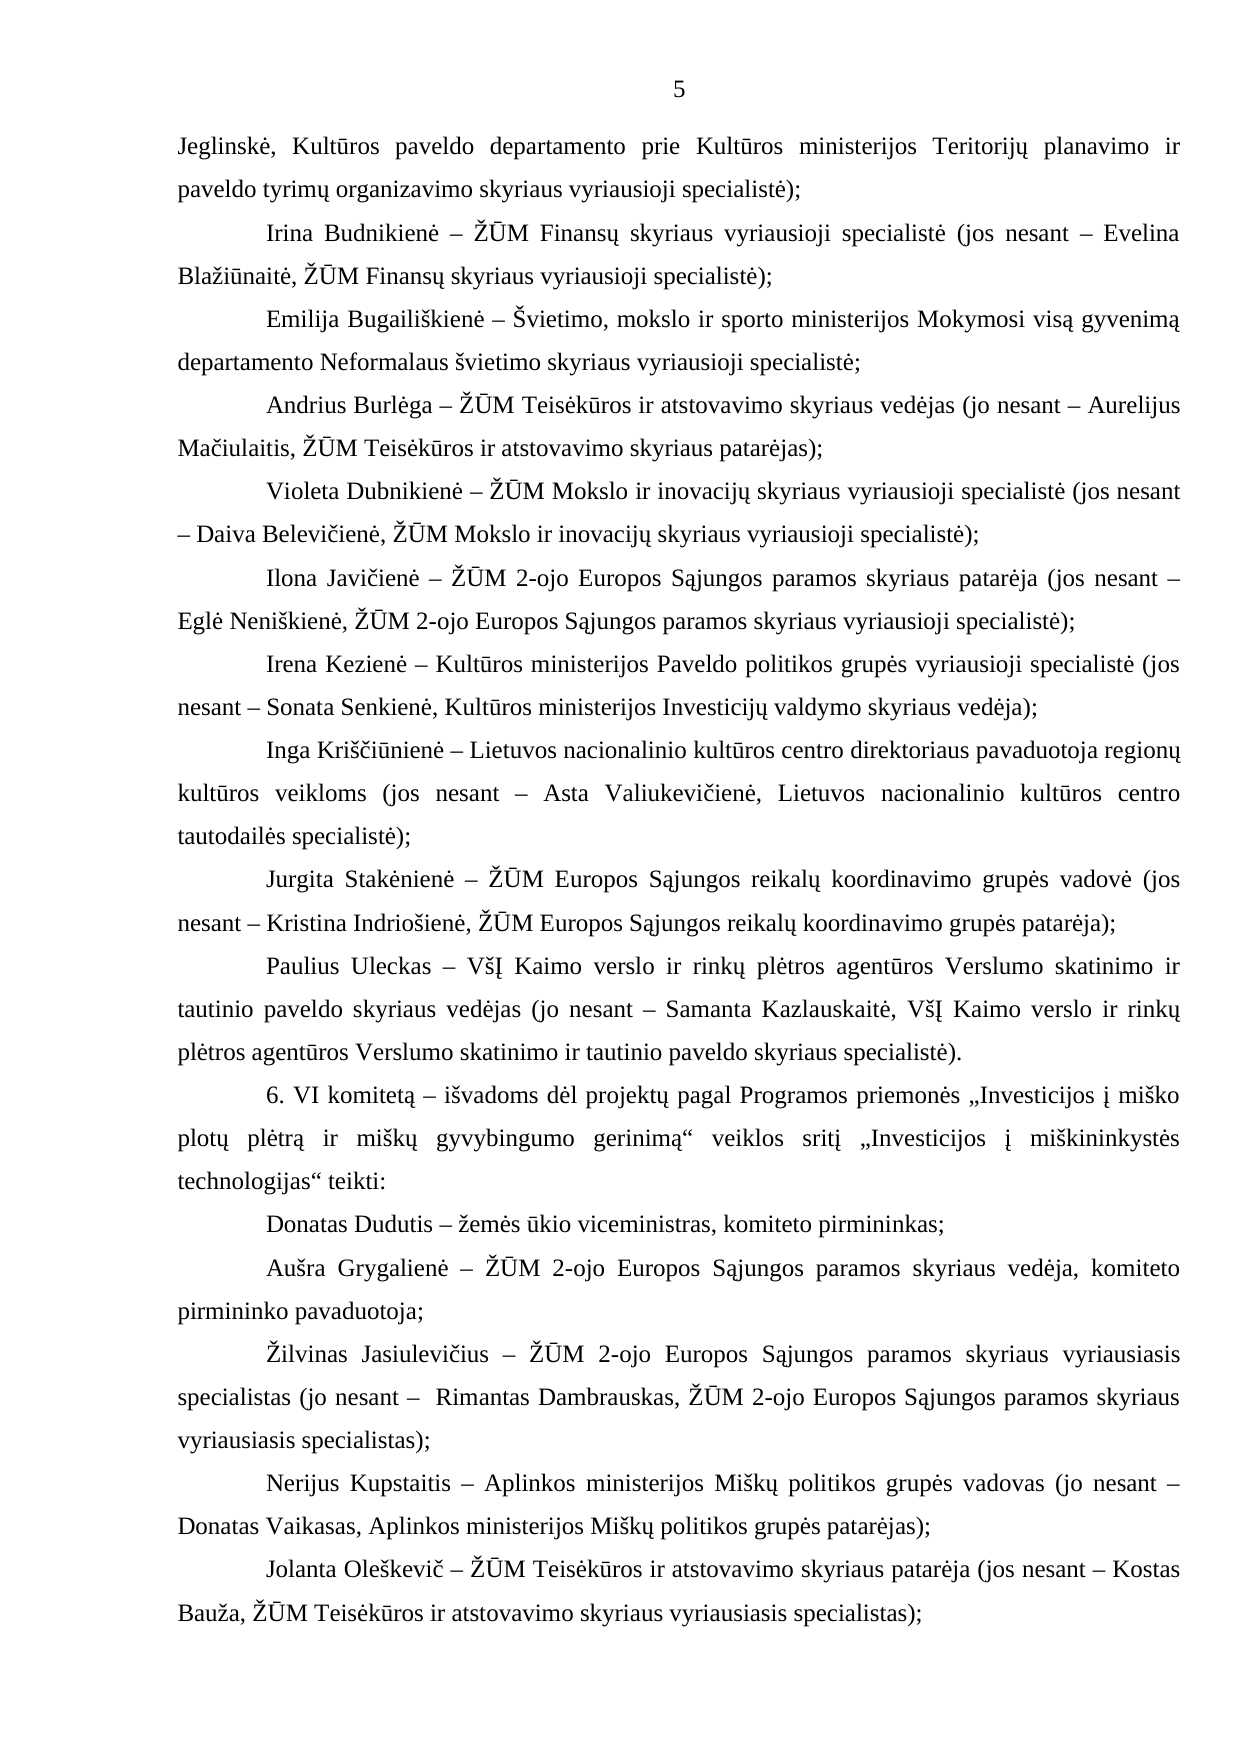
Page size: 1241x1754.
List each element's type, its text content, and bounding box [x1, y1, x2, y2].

text Ilona Javičienė – ŽŪM 2-ojo Europos Sąjungos paramos skyriaus patarėja (jos nesant – Eglė Neniškienė, ŽŪM 2-ojo Europos Sąjungos paramos skyriaus vyriausioji specialistė); [177, 563, 1181, 634]
text Donatas Dudutis – žemės ūkio viceministras, komiteto pirmininkas; [177, 1209, 1181, 1238]
text Andrius Burlėga – ŽŪM Teisėkūros ir atstovavimo skyriaus vedėjas (jo nesant – Aurelijus Mačiulaitis, ŽŪM Teisėkūros ir atstovavimo skyriaus patarėjas); [177, 390, 1181, 462]
text Jurgita Stakėnienė – ŽŪM Europos Sąjungos reikalų koordinavimo grupės vadovė (jos nesant – Kristina Indriošienė, ŽŪM Europos Sąjungos reikalų koordinavimo grupės patarėja); [177, 864, 1181, 936]
text Irina Budnikienė – ŽŪM Finansų skyriaus vyriausioji specialistė (jos nesant – Evelina Blažiūnaitė, ŽŪM Finansų skyriaus vyriausioji specialistė); [177, 218, 1181, 289]
text Violeta Dubnikienė – ŽŪM Mokslo ir inovacijų skyriaus vyriausioji specialistė (jos nesant – Daiva Belevičienė, ŽŪM Mokslo ir inovacijų skyriaus vyriausioji specialistė); [177, 476, 1181, 548]
text Emilija Bugailiškienė – Švietimo, mokslo ir sporto ministerijos Mokymosi visą gyvenimą departamento Neformalaus švietimo skyriaus vyriausioji specialistė; [177, 304, 1181, 376]
text Nerijus Kupstaitis – Aplinkos ministerijos Miškų politikos grupės vadovas (jo nesant – Donatas Vaikasas, Aplinkos ministerijos Miškų politikos grupės patarėjas); [177, 1468, 1181, 1540]
text Žilvinas Jasiulevičius – ŽŪM 2-ojo Europos Sąjungos paramos skyriaus vyriausiasis specialistas (jo nesant – Rimantas Dambrauskas, ŽŪM 2-ojo Europos Sąjungos paramos skyriaus vyriausiasis specialistas); [177, 1339, 1181, 1454]
text Irena Kezienė – Kultūros ministerijos Paveldo politikos grupės vyriausioji specialistė (jos nesant – Sonata Senkienė, Kultūros ministerijos Investicijų valdymo skyriaus vedėja); [177, 649, 1181, 721]
text Inga Kriščiūnienė – Lietuvos nacionalinio kultūros centro direktoriaus pavaduotoja regionų kultūros veikloms (jos nesant – Asta Valiukevičienė, Lietuvos nacionalinio kultūros centro tautodailės specialistė); [177, 735, 1181, 850]
text 6. VI komitetą – išvadoms dėl projektų pagal Programos priemonės „Investicijos į miško plotų plėtrą ir miškų gyvybingumo gerinimą“ veiklos sritį „Investicijos į miškininkystės technologijas“ teikti: [177, 1080, 1181, 1195]
text Paulius Uleckas – VšĮ Kaimo verslo ir rinkų plėtros agentūros Verslumo skatinimo ir tautinio paveldo skyriaus vedėjas (jo nesant – Samanta Kazlauskaitė, VšĮ Kaimo verslo ir rinkų plėtros agentūros Verslumo skatinimo ir tautinio paveldo skyriaus specialistė). [177, 951, 1181, 1066]
text Jolanta Oleškevič – ŽŪM Teisėkūros ir atstovavimo skyriaus patarėja (jos nesant – Kostas Bauža, ŽŪM Teisėkūros ir atstovavimo skyriaus vyriausiasis specialistas); [177, 1554, 1181, 1626]
text Jeglinskė, Kultūros paveldo departamento prie Kultūros ministerijos Teritorijų planavimo ir paveldo tyrimų organizavimo skyriaus vyriausioji specialistė); [177, 131, 1181, 203]
text Aušra Grygalienė – ŽŪM 2-ojo Europos Sąjungos paramos skyriaus vedėja, komiteto pirmininko pavaduotoja; [177, 1253, 1181, 1324]
